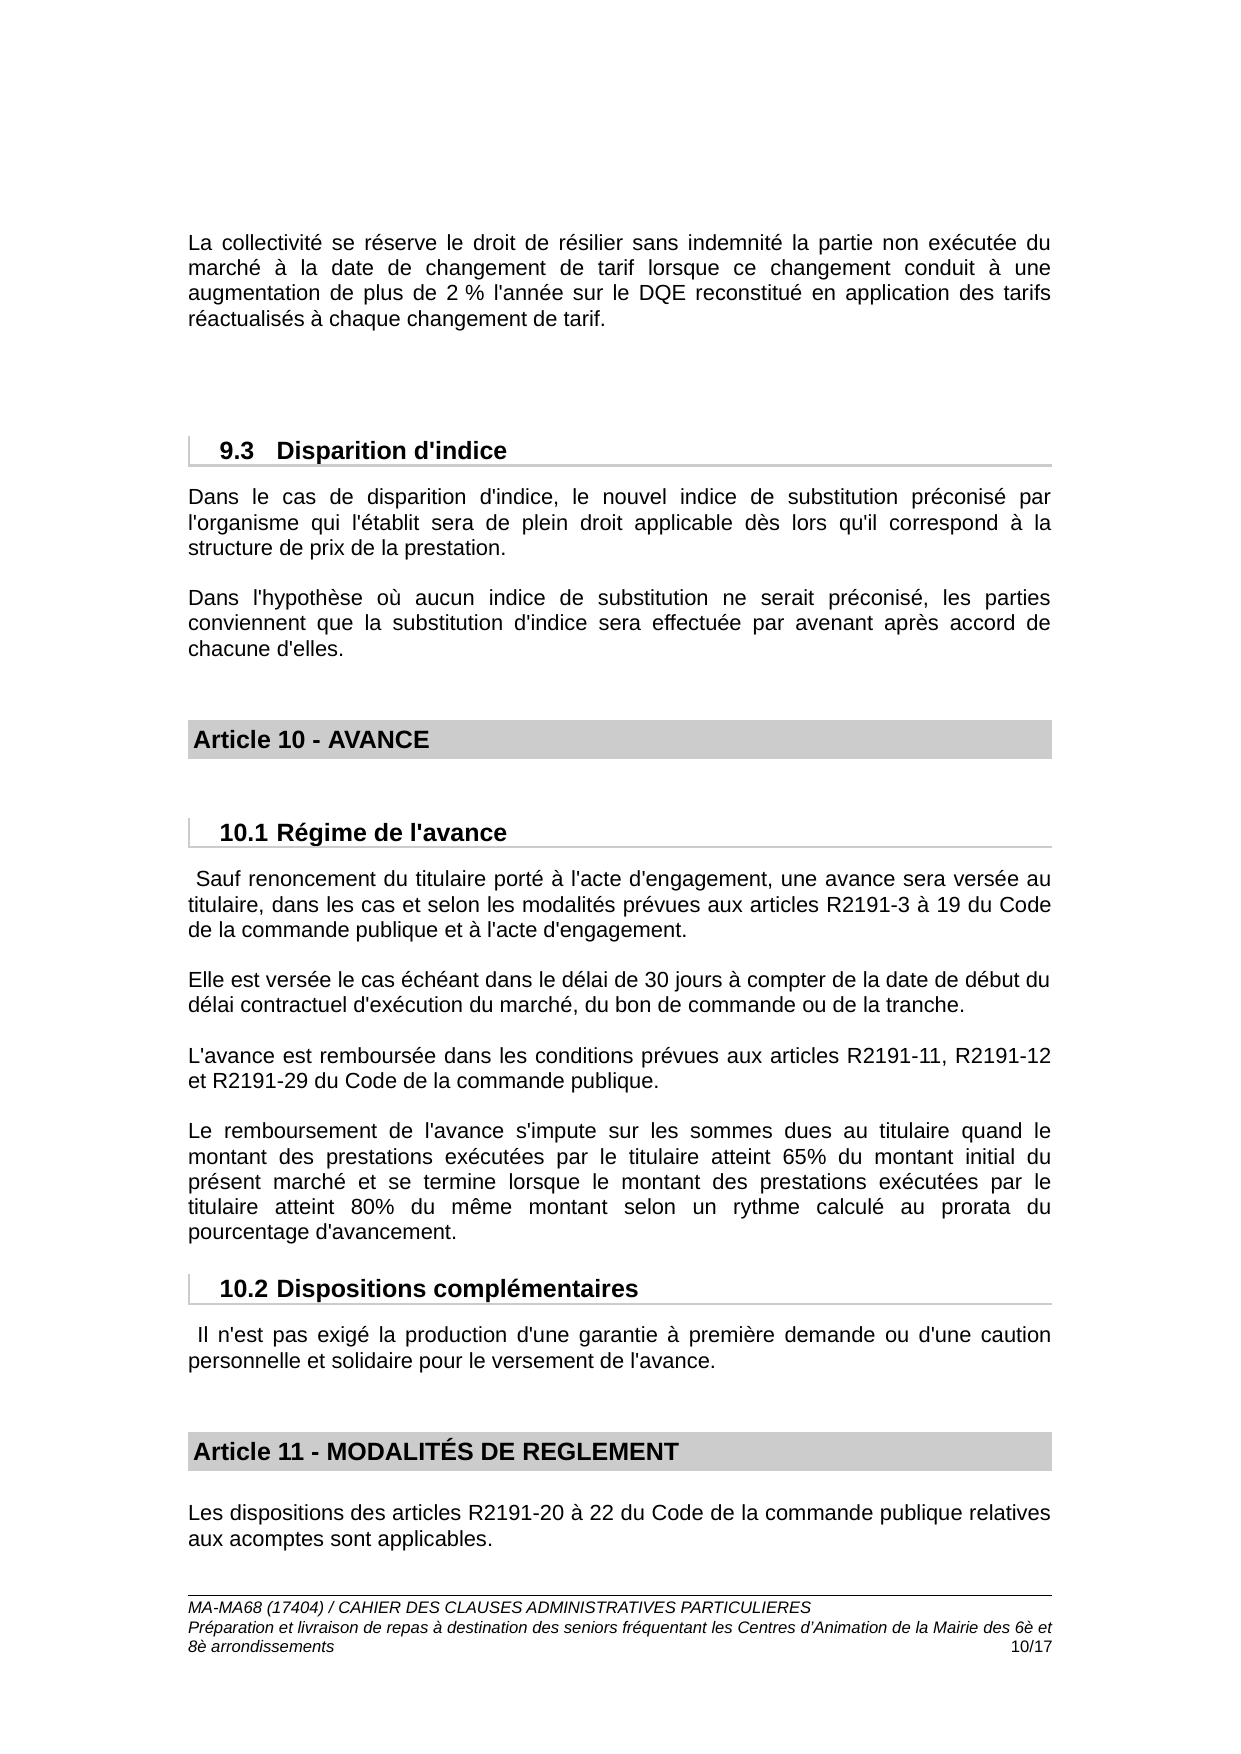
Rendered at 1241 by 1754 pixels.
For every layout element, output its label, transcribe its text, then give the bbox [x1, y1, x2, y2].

subtitle Régime de l'avance [190, 818, 1052, 846]
subtitle AVANCE [190, 722, 1050, 757]
text L'avance est remboursée dans les conditions prévues aux articles R2191-11, R2191-12 et R2191-29 du Code de la commande publique. [188, 1043, 1052, 1093]
text Sauf renoncement du titulaire porté à l'acte d'engagement, une avance sera versée au titulaire, dans les cas et selon les modalités prévues aux articles R2191-3 à 19 du Code de la commande publique et à l'acte d'engagement. [188, 866, 1052, 942]
subtitle MODALITÉS DE REGLEMENT [190, 1434, 1050, 1469]
text Elle est versée le cas échéant dans le délai de 30 jours à compter de la date de début du délai contractuel d'exécution du marché, du bon de commande ou de la tranche. [188, 967, 1052, 1017]
subtitle Disparition d'indice [190, 436, 1052, 464]
text Dans l'hypothèse où aucun indice de substitution ne serait préconisé, les parties conviennent que la substitution d'indice sera effectuée par avenant après accord de chacune d'elles. [188, 585, 1052, 661]
text Dans le cas de disparition d'indice, le nouvel indice de substitution préconisé par l'organisme qui l'établit sera de plein droit applicable dès lors qu'il correspond à la structure de prix de la prestation. [188, 484, 1052, 560]
text La collectivité se réserve le droit de résilier sans indemnité la partie non exécutée du marché à la date de changement de tarif lorsque ce changement conduit à une augmentation de plus de 2 % l'année sur le DQE reconstitué en application des tarifs réactualisés à chaque changement de tarif. [188, 230, 1052, 331]
text Les dispositions des articles R2191-20 à 22 du Code de la commande publique relatives aux acomptes sont applicables. [188, 1500, 1052, 1551]
text Le remboursement de l'avance s'impute sur les sommes dues au titulaire quand le montant des prestations exécutées par le titulaire atteint 65% du montant initial du présent marché et se termine lorsque le montant des prestations exécutées par le titulaire atteint 80% du même montant selon un rythme calculé au prorata du pourcentage d'avancement. [188, 1118, 1052, 1244]
subtitle Dispositions complémentaires [190, 1274, 1052, 1303]
text Il n'est pas exigé la production d'une garantie à première demande ou d'une caution personnelle et solidaire pour le versement de l'avance. [188, 1322, 1052, 1373]
